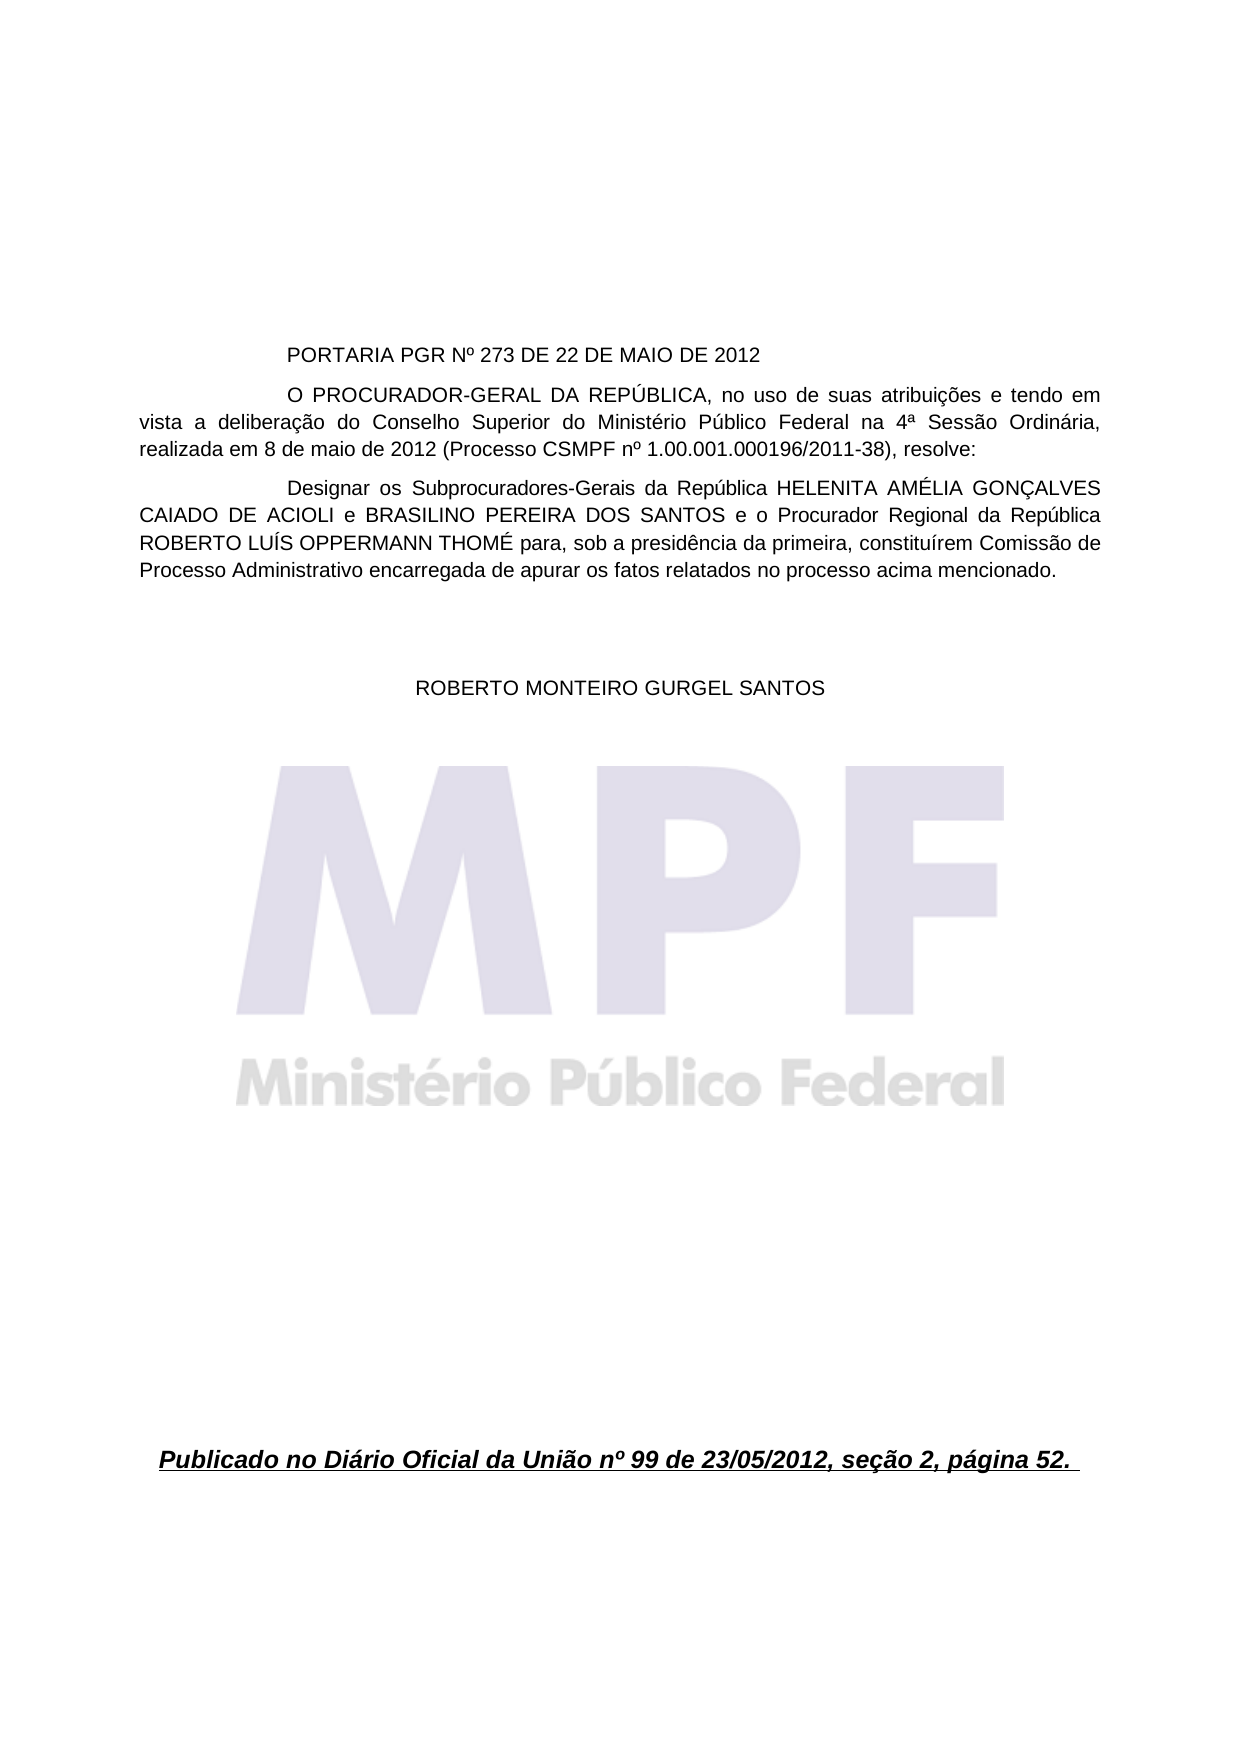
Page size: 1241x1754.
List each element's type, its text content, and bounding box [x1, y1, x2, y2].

text Designar os Subprocuradores-Gerais da República HELENITA AMÉLIA GONÇALVES CAIADO DE ACIOLI e BRASILINO PEREIRA DOS SANTOS e o Procurador Regional da República ROBERTO LUÍS OPPERMANN THOMÉ para, sob a presidência da primeira, constituírem Comissão de Processo Administrativo encarregada de apurar os fatos relatados no processo acima mencionado. [139, 474, 1102, 582]
picture [236, 766, 1004, 1106]
text Publicado no Diário Oficial da União nº 99 de 23/05/2012, seção 2, página 52. [139, 1447, 1102, 1474]
text ROBERTO MONTEIRO GURGEL SANTOS [139, 674, 1102, 701]
text PORTARIA PGR Nº 273 DE 22 DE MAIO DE 2012 [139, 341, 1102, 368]
text O PROCURADOR-GERAL DA REPÚBLICA, no uso de suas atribuições e tendo em vista a deliberação do Conselho Superior do Ministério Público Federal na 4ª Sessão Ordinária, realizada em 8 de maio de 2012 (Processo CSMPF nº 1.00.001.000196/2011-38), resolve: [139, 380, 1102, 462]
